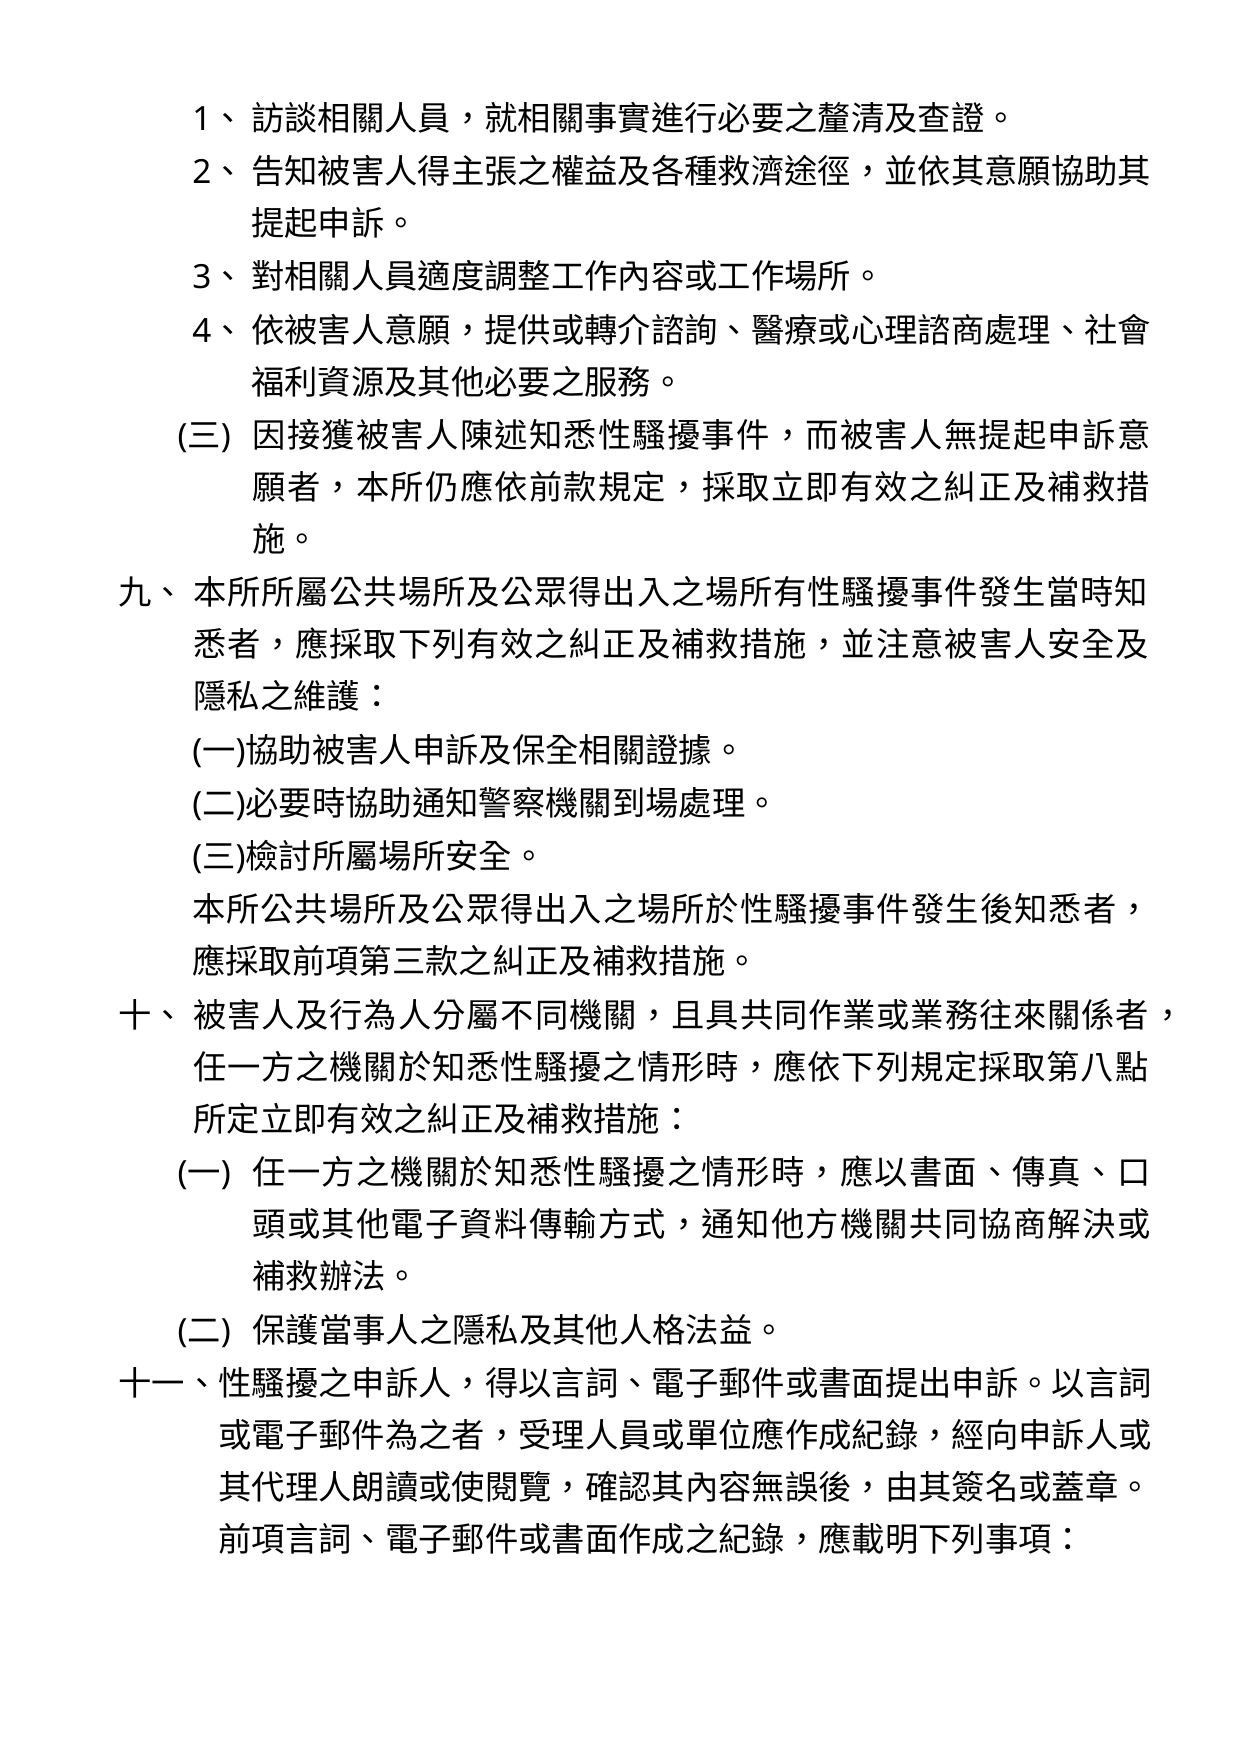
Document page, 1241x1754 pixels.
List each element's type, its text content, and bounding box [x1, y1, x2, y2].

list 任一方之機關於知悉性騷擾之情形時，應以書面、傳真、口頭或其他電子資料傳輸方式，通知他方機關共同協商解決或補救辦法。 [177, 1143, 1152, 1299]
text (三)檢討所屬場所安全。 [192, 827, 1152, 879]
list 因接獲被害人陳述知悉性騷擾事件，而被害人無提起申訴意願者，本所仍應依前款規定，採取立即有效之糾正及補救措施。 [177, 406, 1152, 562]
list 對相關人員適度調整工作內容或工作場所。 [192, 247, 1152, 299]
list 十一、性騷擾之申訴人，得以言詞、電子郵件或書面提出申訴。以言詞或電子郵件為之者，受理人員或單位應作成紀錄，經向申訴人或其代理人朗讀或使閱覽，確認其內容無誤後，由其簽名或蓋章。 前項言詞、電子郵件或書面作成之紀錄，應載明下列事項： [118, 1353, 1152, 1562]
list 告知被害人得主張之權益及各種救濟途徑，並依其意願協助其提起申訴。 [192, 142, 1152, 246]
text 本所公共場所及公眾得出入之場所於性騷擾事件發生後知悉者，應採取前項第三款之糾正及補救措施。 [192, 880, 1152, 984]
list 被害人及行為人分屬不同機關，且具共同作業或業務往來關係者，任一方之機關於知悉性騷擾之情形時，應依下列規定採取第八點所定立即有效之糾正及補救措施： [118, 986, 1152, 1142]
list 依被害人意願，提供或轉介諮詢、醫療或心理諮商處理、社會福利資源及其他必要之服務。 [192, 300, 1152, 404]
list 訪談相關人員，就相關事實進行必要之釐清及查證。 [192, 89, 1152, 141]
list 保護當事人之隱私及其他人格法益。 [177, 1300, 1152, 1352]
text (二)必要時協助通知警察機關到場處理。 [192, 774, 1152, 826]
list 本所所屬公共場所及公眾得出入之場所有性騷擾事件發生當時知悉者，應採取下列有效之糾正及補救措施，並注意被害人安全及隱私之維護： [118, 563, 1152, 719]
text (一)協助被害人申訴及保全相關證據。 [192, 721, 1152, 773]
